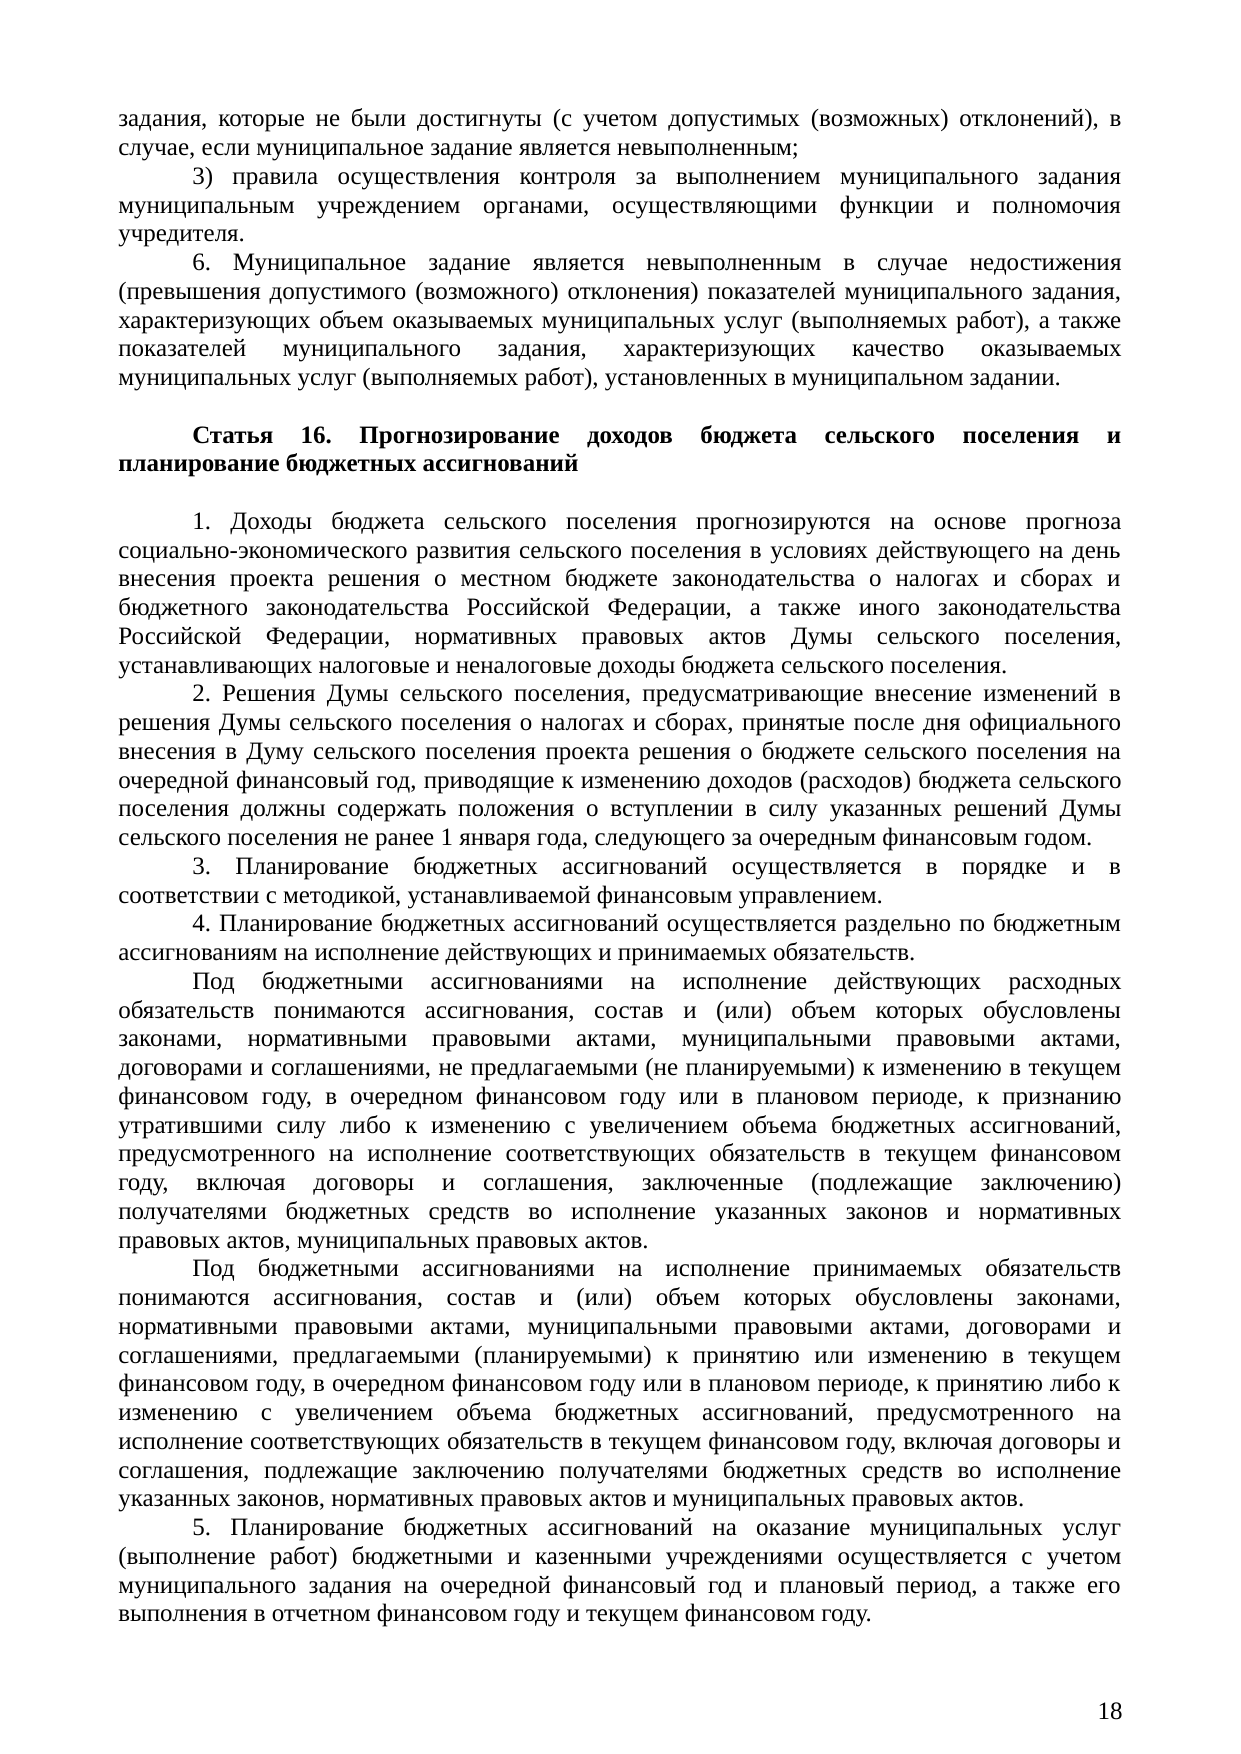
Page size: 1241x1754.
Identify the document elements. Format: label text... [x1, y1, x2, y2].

text 5. Планирование бюджетных ассигнований на оказание муниципальных услуг (выполнение работ) бюджетными и казенными учреждениями осуществляется с учетом муниципального задания на очередной финансовый год и плановый период, а также его выполнения в отчетном финансовом году и текущем финансовом году. [118, 1512, 1122, 1627]
text задания, которые не были достигнуты (с учетом допустимых (возможных) отклонений), в случае, если муниципальное задание является невыполненным; [118, 103, 1122, 161]
text 4. Планирование бюджетных ассигнований осуществляется раздельно по бюджетным ассигнованиям на исполнение действующих и принимаемых обязательств. [118, 908, 1122, 966]
text Под бюджетными ассигнованиями на исполнение принимаемых обязательств понимаются ассигнования, состав и (или) объем которых обусловлены законами, нормативными правовыми актами, муниципальными правовыми актами, договорами и соглашениями, предлагаемыми (планируемыми) к принятию или изменению в текущем финансовом году, в очередном финансовом году или в плановом периоде, к принятию либо к изменению с увеличением объема бюджетных ассигнований, предусмотренного на исполнение соответствующих обязательств в текущем финансовом году, включая договоры и соглашения, подлежащие заключению получателями бюджетных средств во исполнение указанных законов, нормативных правовых актов и муниципальных правовых актов. [118, 1253, 1122, 1512]
text Под бюджетными ассигнованиями на исполнение действующих расходных обязательств понимаются ассигнования, состав и (или) объем которых обусловлены законами, нормативными правовыми актами, муниципальными правовыми актами, договорами и соглашениями, не предлагаемыми (не планируемыми) к изменению в текущем финансовом году, в очередном финансовом году или в плановом периоде, к признанию утратившими силу либо к изменению с увеличением объема бюджетных ассигнований, предусмотренного на исполнение соответствующих обязательств в текущем финансовом году, включая договоры и соглашения, заключенные (подлежащие заключению) получателями бюджетных средств во исполнение указанных законов и нормативных правовых актов, муниципальных правовых актов. [118, 966, 1122, 1253]
text 3) правила осуществления контроля за выполнением муниципального задания муниципальным учреждением органами, осуществляющими функции и полномочия учредителя. [118, 161, 1122, 247]
title Статья 16. Прогнозирование доходов бюджета сельского поселения и планирование бюджетных ассигнований [118, 420, 1122, 477]
text 1. Доходы бюджета сельского поселения прогнозируются на основе прогноза социально-экономического развития сельского поселения в условиях действующего на день внесения проекта решения о местном бюджете законодательства о налогах и сборах и бюджетного законодательства Российской Федерации, а также иного законодательства Российской Федерации, нормативных правовых актов Думы сельского поселения, устанавливающих налоговые и неналоговые доходы бюджета сельского поселения. [118, 506, 1122, 678]
text 6. Муниципальное задание является невыполненным в случае недостижения (превышения допустимого (возможного) отклонения) показателей муниципального задания, характеризующих объем оказываемых муниципальных услуг (выполняемых работ), а также показателей муниципального задания, характеризующих качество оказываемых муниципальных услуг (выполняемых работ), установленных в муниципальном задании. [118, 247, 1122, 391]
text 3. Планирование бюджетных ассигнований осуществляется в порядке и в соответствии с методикой, устанавливаемой финансовым управлением. [118, 851, 1122, 908]
text 2. Решения Думы сельского поселения, предусматривающие внесение изменений в решения Думы сельского поселения о налогах и сборах, принятые после дня официального внесения в Думу сельского поселения проекта решения о бюджете сельского поселения на очередной финансовый год, приводящие к изменению доходов (расходов) бюджета сельского поселения должны содержать положения о вступлении в силу указанных решений Думы сельского поселения не ранее 1 января года, следующего за очередным финансовым годом. [118, 678, 1122, 851]
